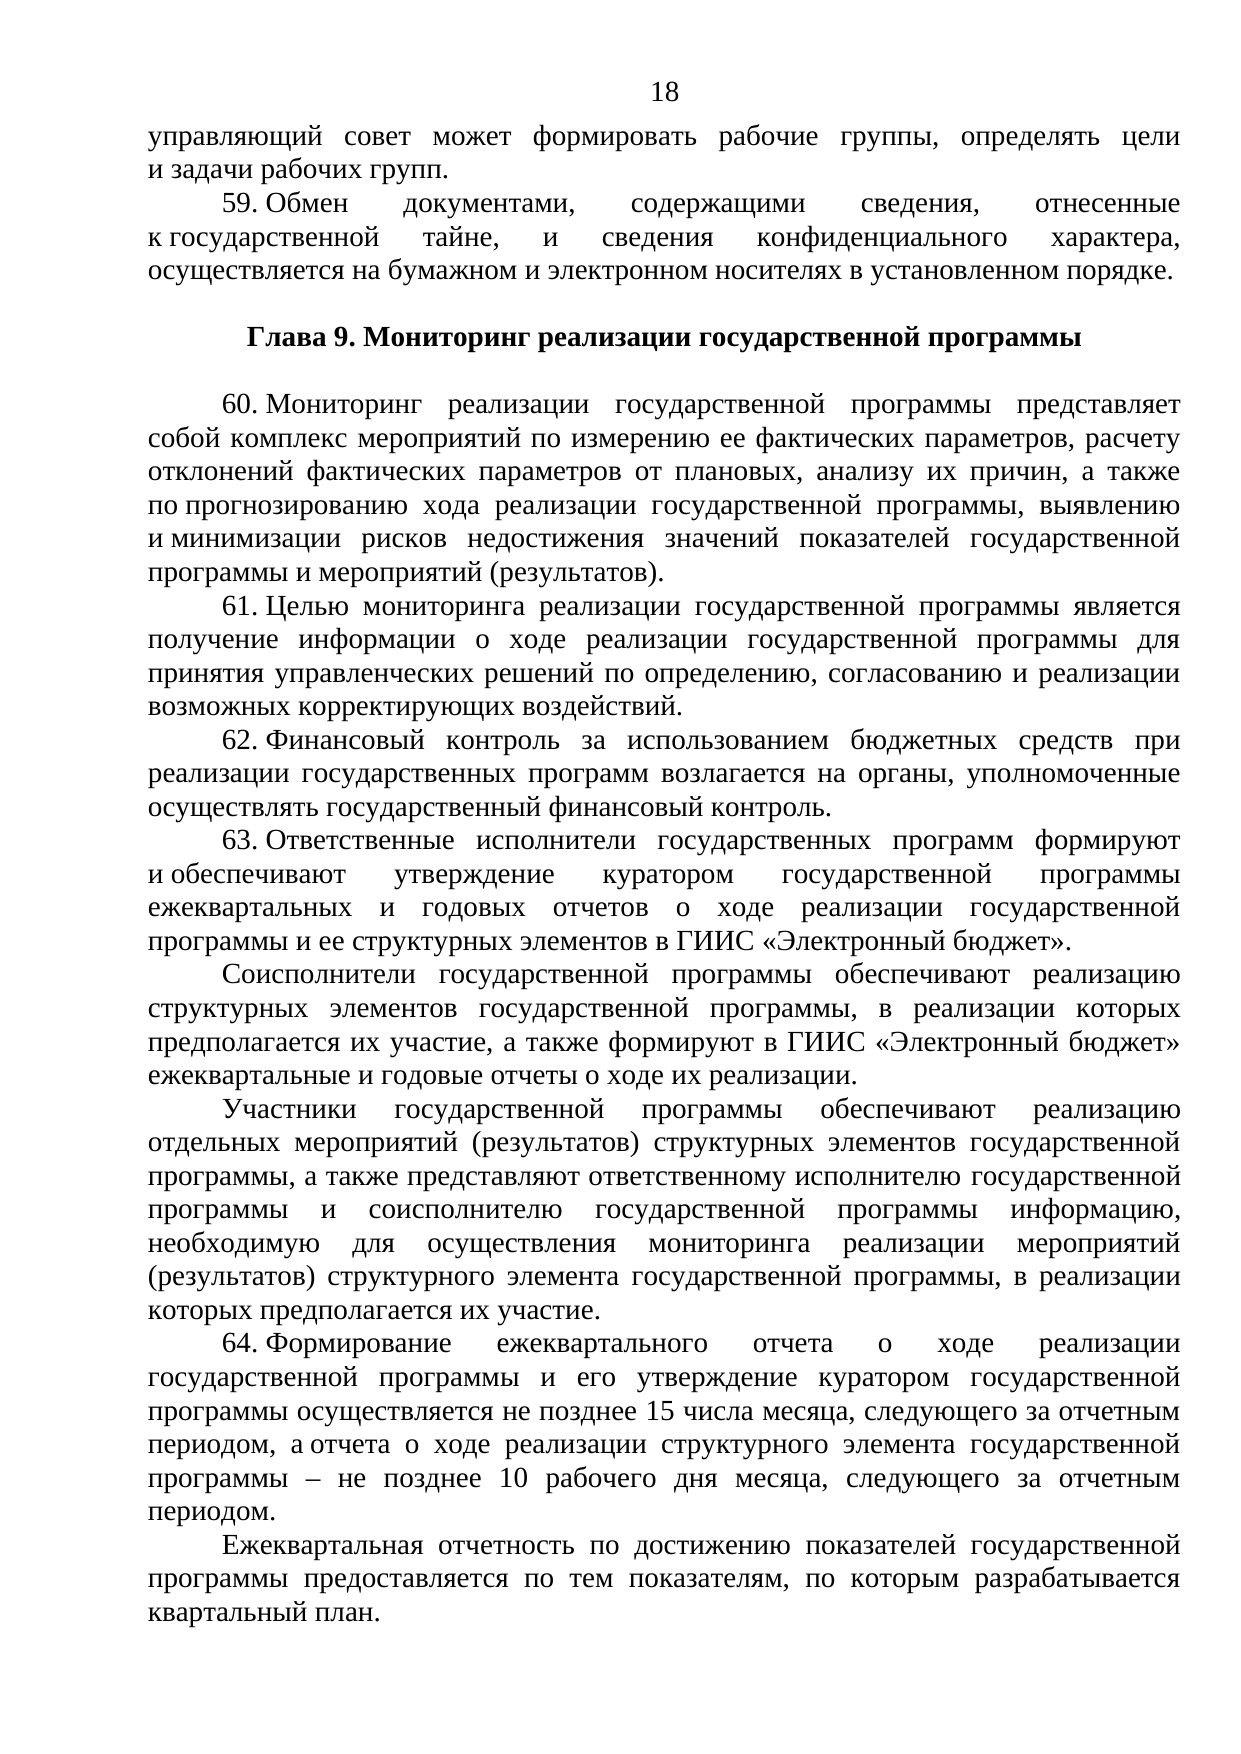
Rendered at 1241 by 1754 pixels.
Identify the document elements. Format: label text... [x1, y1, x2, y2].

text Соисполнители государственной программы обеспечивают реализацию структурных элементов государственной программы, в реализации которых предполагается их участие, а также формируют в ГИИС «Электронный бюджет» ежеквартальные и годовые отчеты о ходе их реализации. [148, 957, 1181, 1091]
text 59. Обмен документами, содержащими сведения, отнесенные к государственной тайне, и сведения конфиденциального характера, осуществляется на бумажном и электронном носителях в установленном порядке. [148, 185, 1181, 286]
text 60. Мониторинг реализации государственной программы представляет собой комплекс мероприятий по измерению ее фактических параметров, расчету отклонений фактических параметров от плановых, анализу их причин, а также по прогнозированию хода реализации государственной программы, выявлению и минимизации рисков недостижения значений показателей государственной программы и мероприятий (результатов). [148, 386, 1181, 588]
text 62. Финансовый контроль за использованием бюджетных средств при реализации государственных программ возлагается на органы, уполномоченные осуществлять государственный финансовый контроль. [148, 722, 1181, 822]
text Ежеквартальная отчетность по достижению показателей государственной программы предоставляется по тем показателям, по которым разрабатывается квартальный план. [148, 1527, 1181, 1627]
text Участники государственной программы обеспечивают реализацию отдельных мероприятий (результатов) структурных элементов государственной программы, а также представляют ответственному исполнителю государственной программы и соисполнителю государственной программы информацию, необходимую для осуществления мониторинга реализации мероприятий (результатов) структурного элемента государственной программы, в реализации которых предполагается их участие. [148, 1091, 1181, 1326]
text 61. Целью мониторинга реализации государственной программы является получение информации о ходе реализации государственной программы для принятия управленческих решений по определению, согласованию и реализации возможных корректирующих воздействий. [148, 588, 1181, 722]
text управляющий совет может формировать рабочие группы, определять цели и задачи рабочих групп. [148, 118, 1181, 185]
text 63. Ответственные исполнители государственных программ формируют и обеспечивают утверждение куратором государственной программы ежеквартальных и годовых отчетов о ходе реализации государственной программы и ее структурных элементов в ГИИС «Электронный бюджет». [148, 822, 1181, 957]
text 64. Формирование ежеквартального отчета о ходе реализации государственной программы и его утверждение куратором государственной программы осуществляется не позднее 15 числа месяца, следующего за отчетным периодом, а отчета о ходе реализации структурного элемента государственной программы – не позднее 10 рабочего дня месяца, следующего за отчетным периодом. [148, 1326, 1181, 1527]
text Глава 9. Мониторинг реализации государственной программы [148, 319, 1181, 353]
